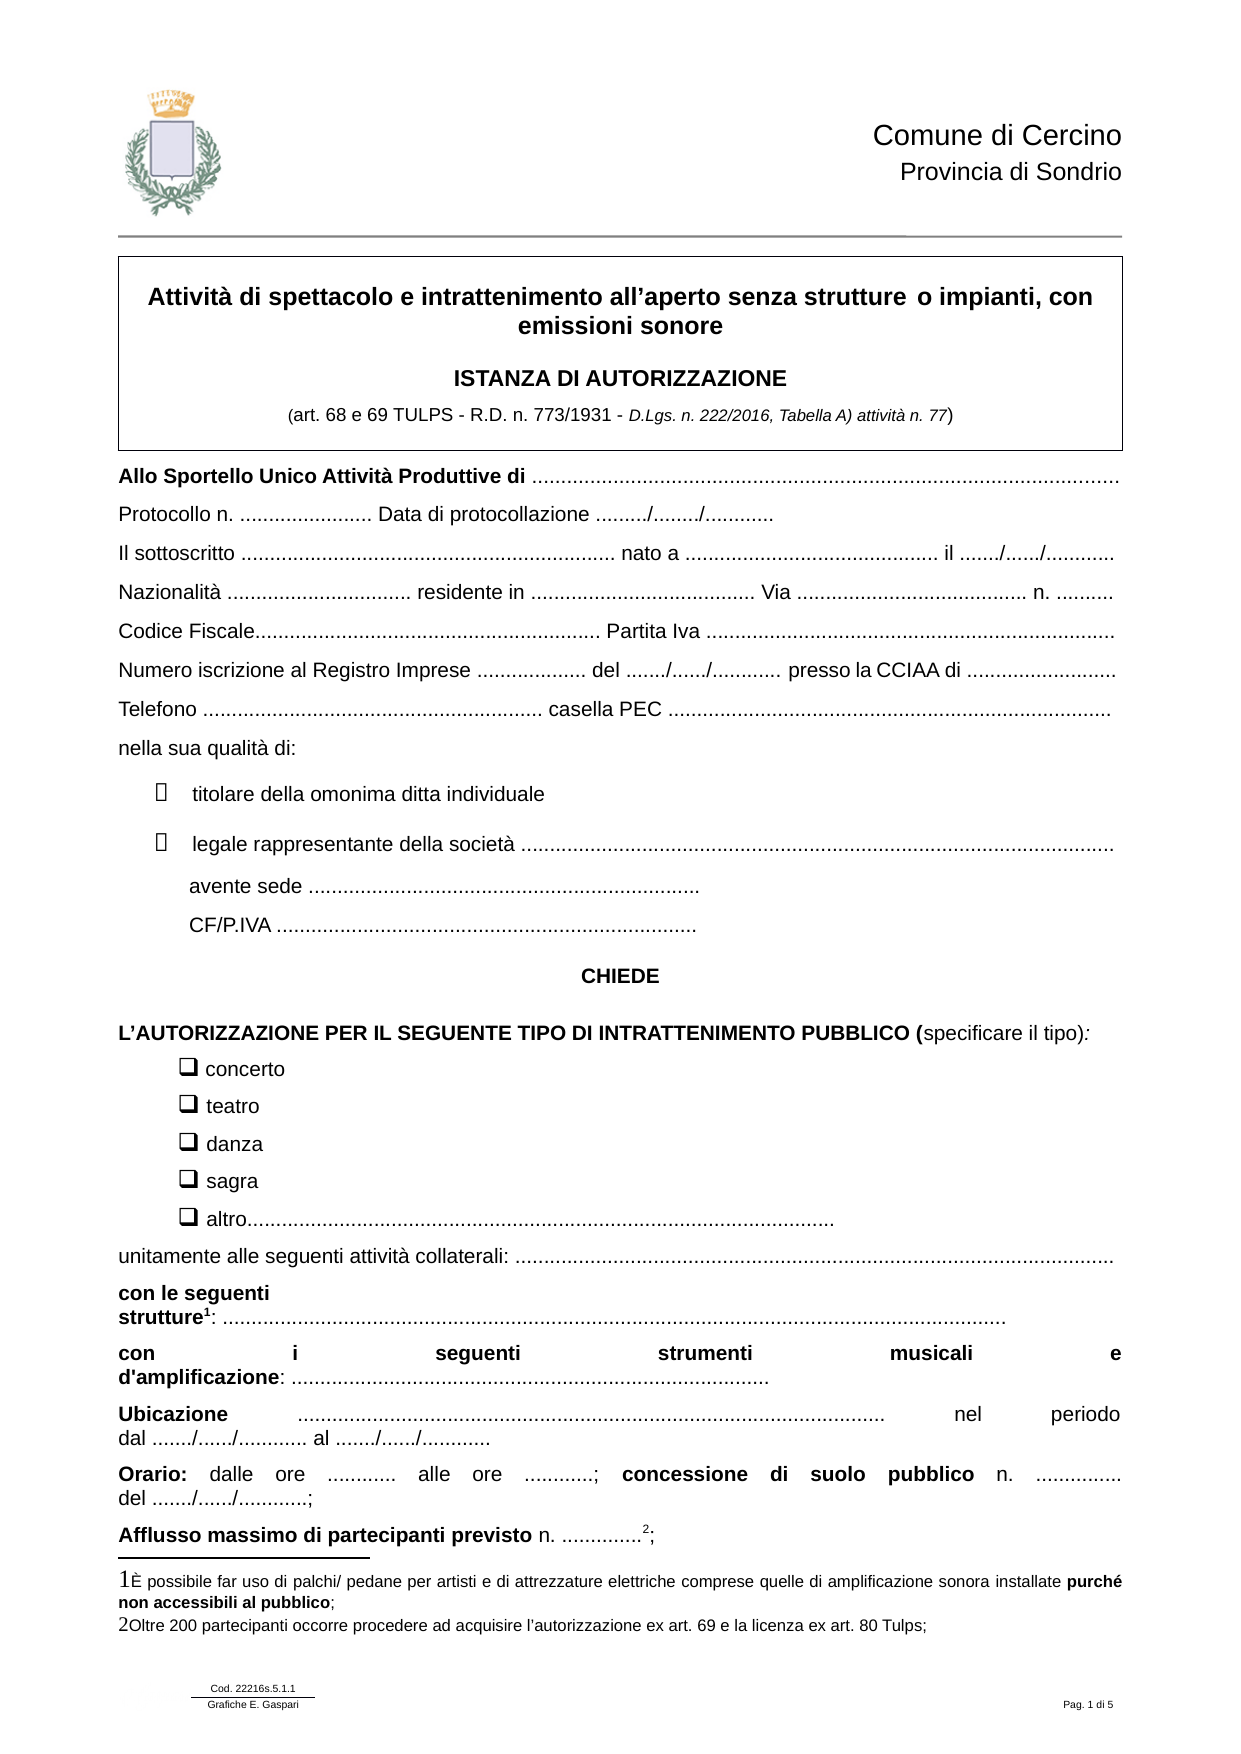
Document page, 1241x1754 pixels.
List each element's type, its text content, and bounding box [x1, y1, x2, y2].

text È possibile far uso di palchi/ pedane per artisti e di attrezzature elettriche comprese quelle di amplificazione sonora installate purché non accessibili al pubblico; [118, 1564, 1122, 1612]
text nella sua qualità di: [118, 735, 1122, 759]
text Numero iscrizione al Registro Imprese ................... del ......./....../............ presso la CCIAA di .......................... [118, 658, 1122, 682]
text unitamente alle seguenti attività collaterali: ........................................................................................................ [118, 1244, 1122, 1268]
text  sagra [177, 1169, 1122, 1194]
text Il sottoscritto ................................................................. nato a ............................................ il ......./....../............ [118, 541, 1122, 565]
text con le seguenti strutture: ........................................................................................................................................ [118, 1281, 1122, 1329]
text Ubicazione ...................................................................................................... nel periodo dal ......./....../............ al ......./....../............ [118, 1402, 1122, 1449]
text Allo Sportello Unico Attività Produttive di [118, 463, 1122, 487]
picture [122, 87, 224, 219]
text  danza [177, 1132, 1122, 1157]
text  titolare della omonima ditta individuale [153, 774, 1122, 808]
text Codice Fiscale............................................................ Partita Iva ....................................................................... [118, 619, 1122, 643]
text Comune di Cercino [224, 118, 1122, 152]
text avente sede .................................................................... [189, 874, 1122, 898]
text  altro...................................................................................................... [177, 1207, 1122, 1232]
text CHIEDE [118, 964, 1122, 988]
text Nazionalità ................................ residente in ....................................... Via ........................................ n. .......... [118, 580, 1122, 604]
text Orario: dalle ore ............ alle ore ............; concessione di suolo pubblico n. ............... del ......./....../............; [118, 1462, 1122, 1510]
text Provincia di Sondrio [224, 157, 1122, 185]
text  concerto [177, 1057, 1122, 1082]
text CF/P.IVA ......................................................................... [189, 913, 1122, 937]
text con i seguenti strumenti musicali e d'amplificazione: ................................................................................... [118, 1341, 1122, 1389]
text Protocollo n. ....................... Data di protocollazione ........./......../............ [118, 502, 1122, 526]
text  teatro [177, 1094, 1122, 1119]
text L’AUTORIZZAZIONE PER IL SEGUENTE TIPO DI INTRATTENIMENTO PUBBLICO (specificare il tipo): [118, 1020, 1122, 1044]
table_header Attività di spettacolo e intrattenimento all’aperto senza strutture o impianti, con emissioni sonore ISTANZA DI AUTORIZZAZIONE (art. 68 e 69 TULPS - R.D. n. 773/1931 - D.Lgs. n. 222/2016, Tabella A) attività n. 77) [119, 257, 1122, 450]
text  legale rappresentante della società ....................................................................................................... [153, 824, 1122, 858]
text Afflusso massimo di partecipanti previsto n. ..............; [118, 1522, 1122, 1546]
text Telefono ........................................................... casella PEC ............................................................................. [118, 697, 1122, 721]
text Oltre 200 partecipanti occorre procedere ad acquisire l’autorizzazione ex art. 69 e la licenza ex art. 80 Tulps; [118, 1612, 1122, 1636]
